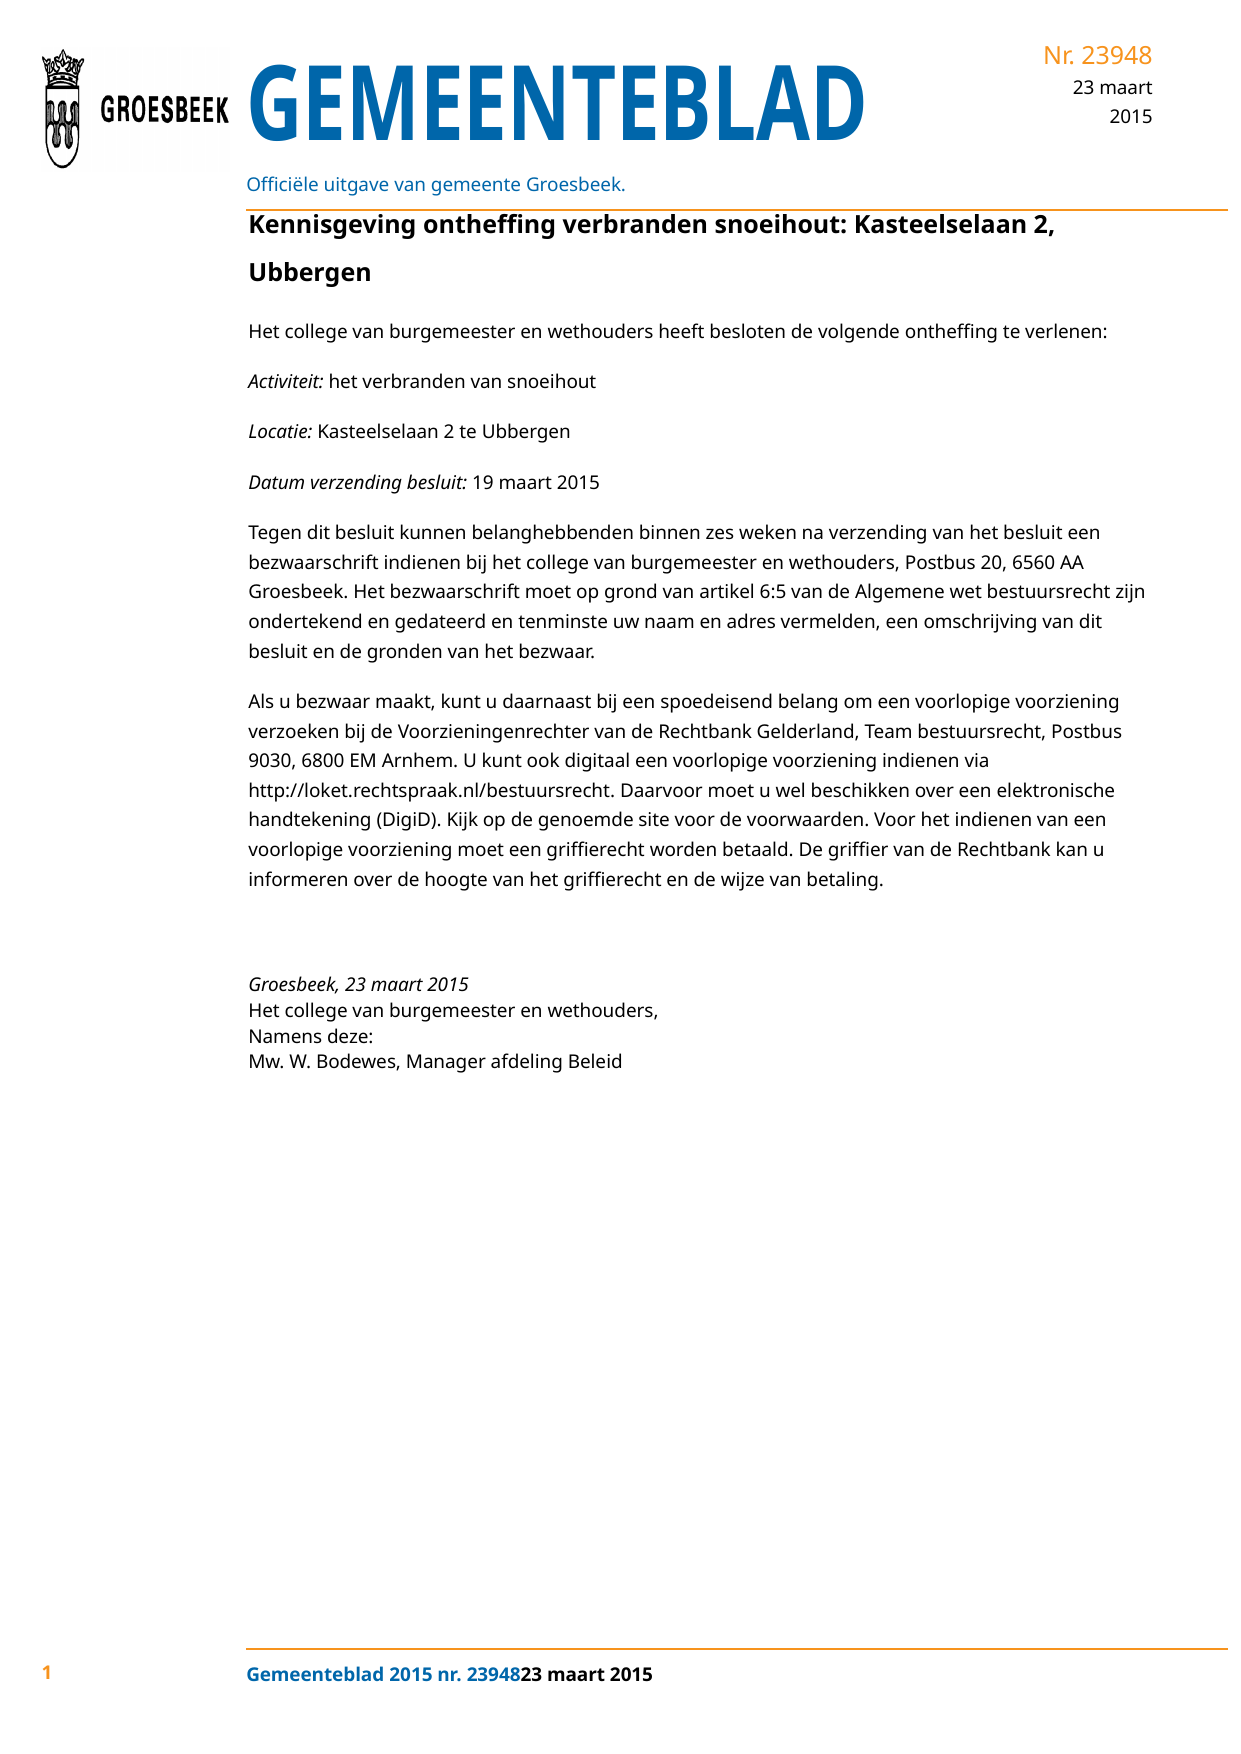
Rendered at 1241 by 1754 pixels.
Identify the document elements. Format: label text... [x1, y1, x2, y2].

text Tegen dit besluit kunnen belanghebbenden binnen zes weken na verzending van het besluit een bezwaarschrift indienen bij het college van burgemeester en wethouders, Postbus 20, 6560 AA Groesbeek. Het bezwaarschrift moet op grond van artikel 6:5 van de Algemene wet bestuursrecht zijn ondertekend en gedateerd en tenminste uw naam en adres vermelden, een omschrijving van dit besluit en de gronden van het bezwaar. [248, 519, 1152, 664]
text Datum verzending besluit: 19 maart 2015 [248, 469, 1152, 495]
text Locatie: Kasteelselaan 2 te Ubbergen [248, 419, 1152, 444]
picture [41, 47, 231, 172]
text Namens deze: [248, 1023, 1152, 1049]
text Activiteit: het verbranden van snoeihout [248, 368, 1152, 394]
text Als u bezwaar maakt, kunt u daarnaast bij een spoedeisend belang om een voorlopige voorziening verzoeken bij de Voorzieningenrechter van de Rechtbank Gelderland, Team bestuursrecht, Postbus 9030, 6800 EM Arnhem. U kunt ook digitaal een voorlopige voorziening indienen via http://loket.rechtspraak.nl/bestuursrecht. Daarvoor moet u wel beschikken over een elektronische handtekening (DigiD). Kijk op de genoemde site voor de voorwaarden. Voor het indienen van een voorlopige voorziening moet een griffierecht worden betaald. De griffier van de Rechtbank kan u informeren over de hoogte van het griffierecht en de wijze van betaling. [248, 688, 1152, 892]
text Groesbeek, 23 maart 2015 [248, 972, 1152, 997]
text Het college van burgemeester en wethouders heeft besloten de volgende ontheffing te verlenen: [248, 318, 1152, 344]
text Mw. W. Bodewes, Manager afdeling Beleid [248, 1049, 1152, 1074]
text Het college van burgemeester en wethouders, [248, 997, 1152, 1023]
text Kennisgeving ontheffing verbranden snoeihout: Kasteelselaan 2, Ubbergen [248, 211, 1152, 288]
